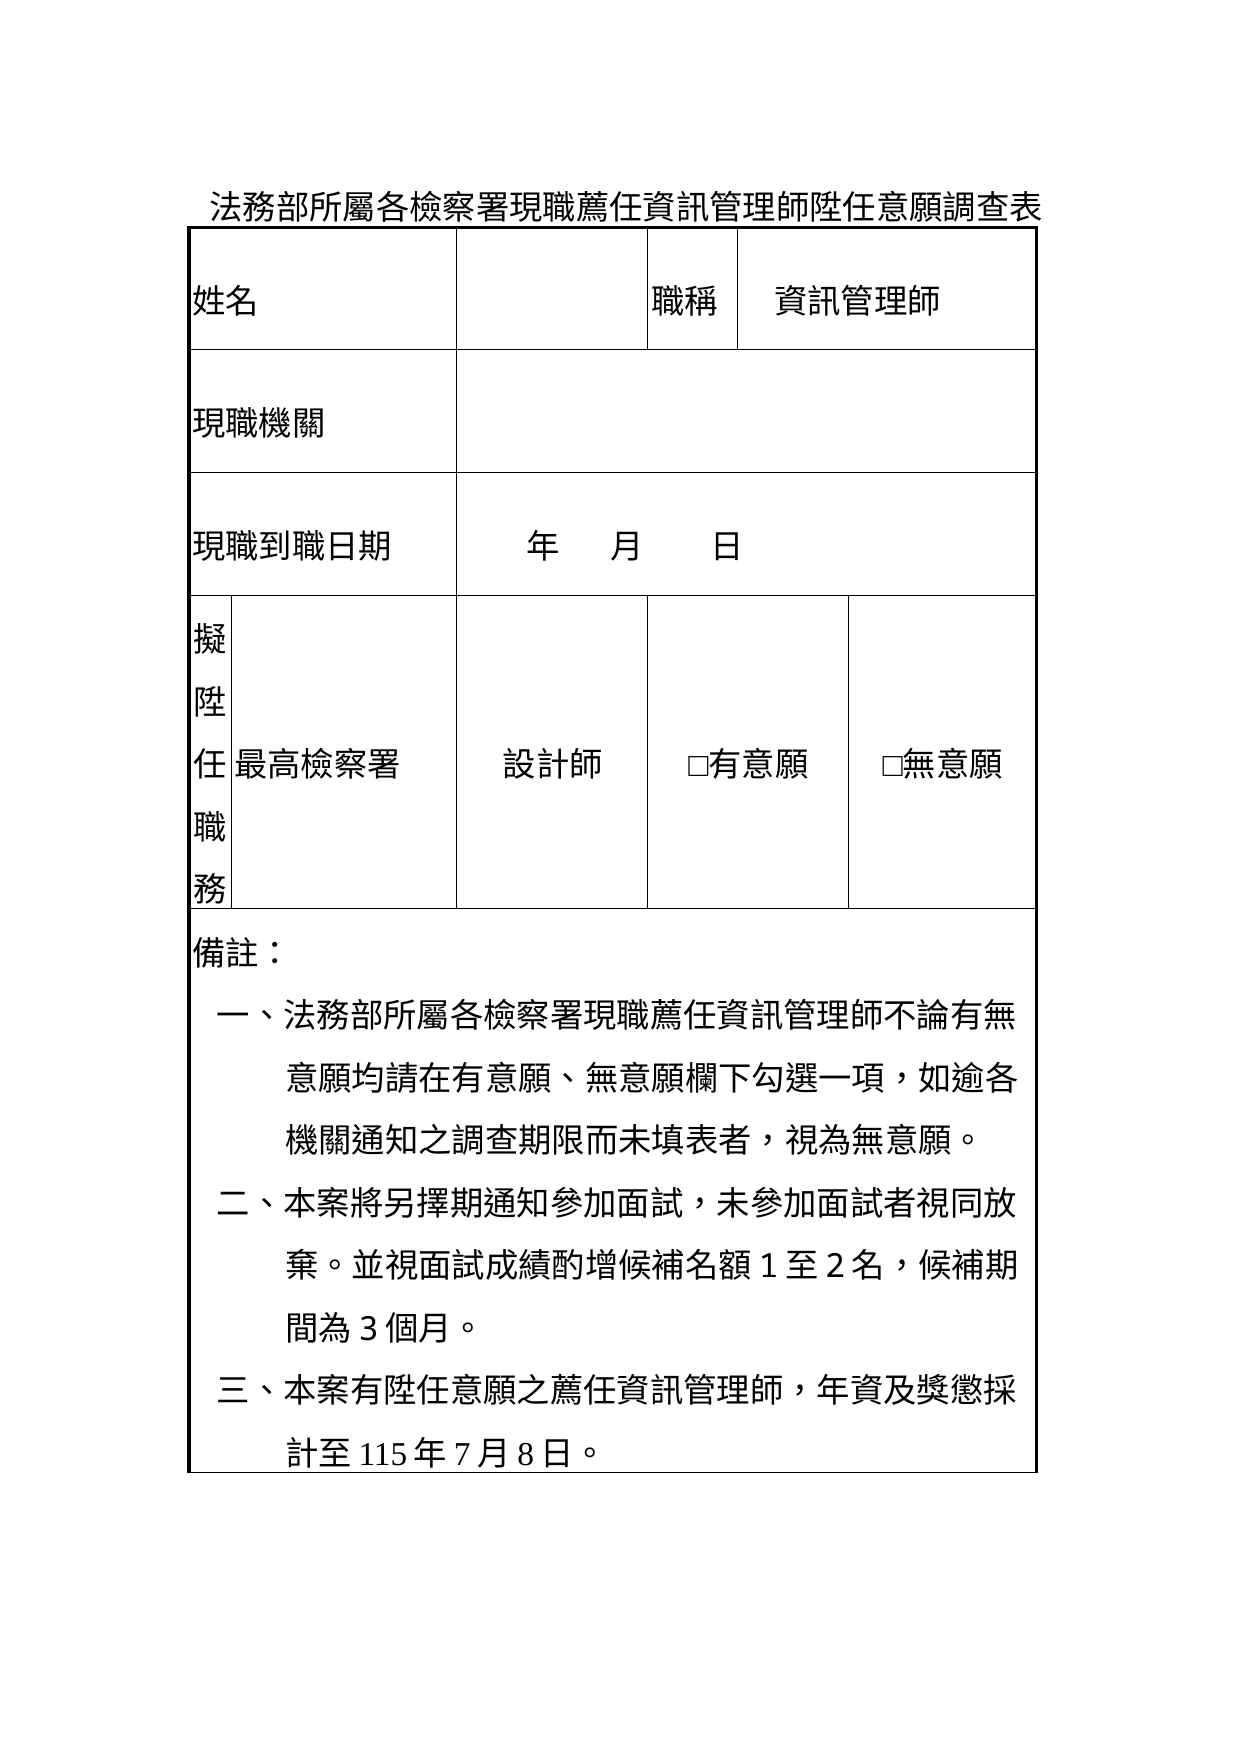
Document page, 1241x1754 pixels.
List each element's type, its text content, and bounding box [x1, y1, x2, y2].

table_header 姓名 [191, 229, 456, 349]
table_cell 擬陞任職務 [191, 596, 231, 908]
table_cell 年 月 日 [457, 473, 1035, 594]
table_header 資訊管理師 [738, 229, 1035, 349]
table_cell □無意願 [849, 596, 1035, 908]
text 法務部所屬各檢察署現職薦任資訊管理師陞任意願調查表 [189, 163, 1063, 226]
table_cell 最高檢察署 [232, 596, 456, 908]
table_cell 現職機關 [191, 350, 456, 472]
table_cell [457, 350, 1035, 472]
table_cell 設計師 [457, 596, 647, 908]
table_cell 現職到職日期 [191, 473, 456, 594]
table_cell □有意願 [648, 596, 848, 908]
table_header 職稱 [648, 229, 737, 349]
table_cell 備註： 一、法務部所屬各檢察署現職薦任資訊管理師不論有無意願均請在有意願、無意願欄下勾選一項，如逾各機關通知之調查期限而未填表者，視為無意願。 二、本案將另擇期通知參加面試，未參加面試者視同放棄。並視面試成績酌增候補名額1至2名，候補期間為3個月。 三、本案有陞任意願之薦任資訊管理師，年資及獎懲採計至115年7月8日。 [191, 909, 1035, 1472]
table_header [457, 229, 647, 349]
